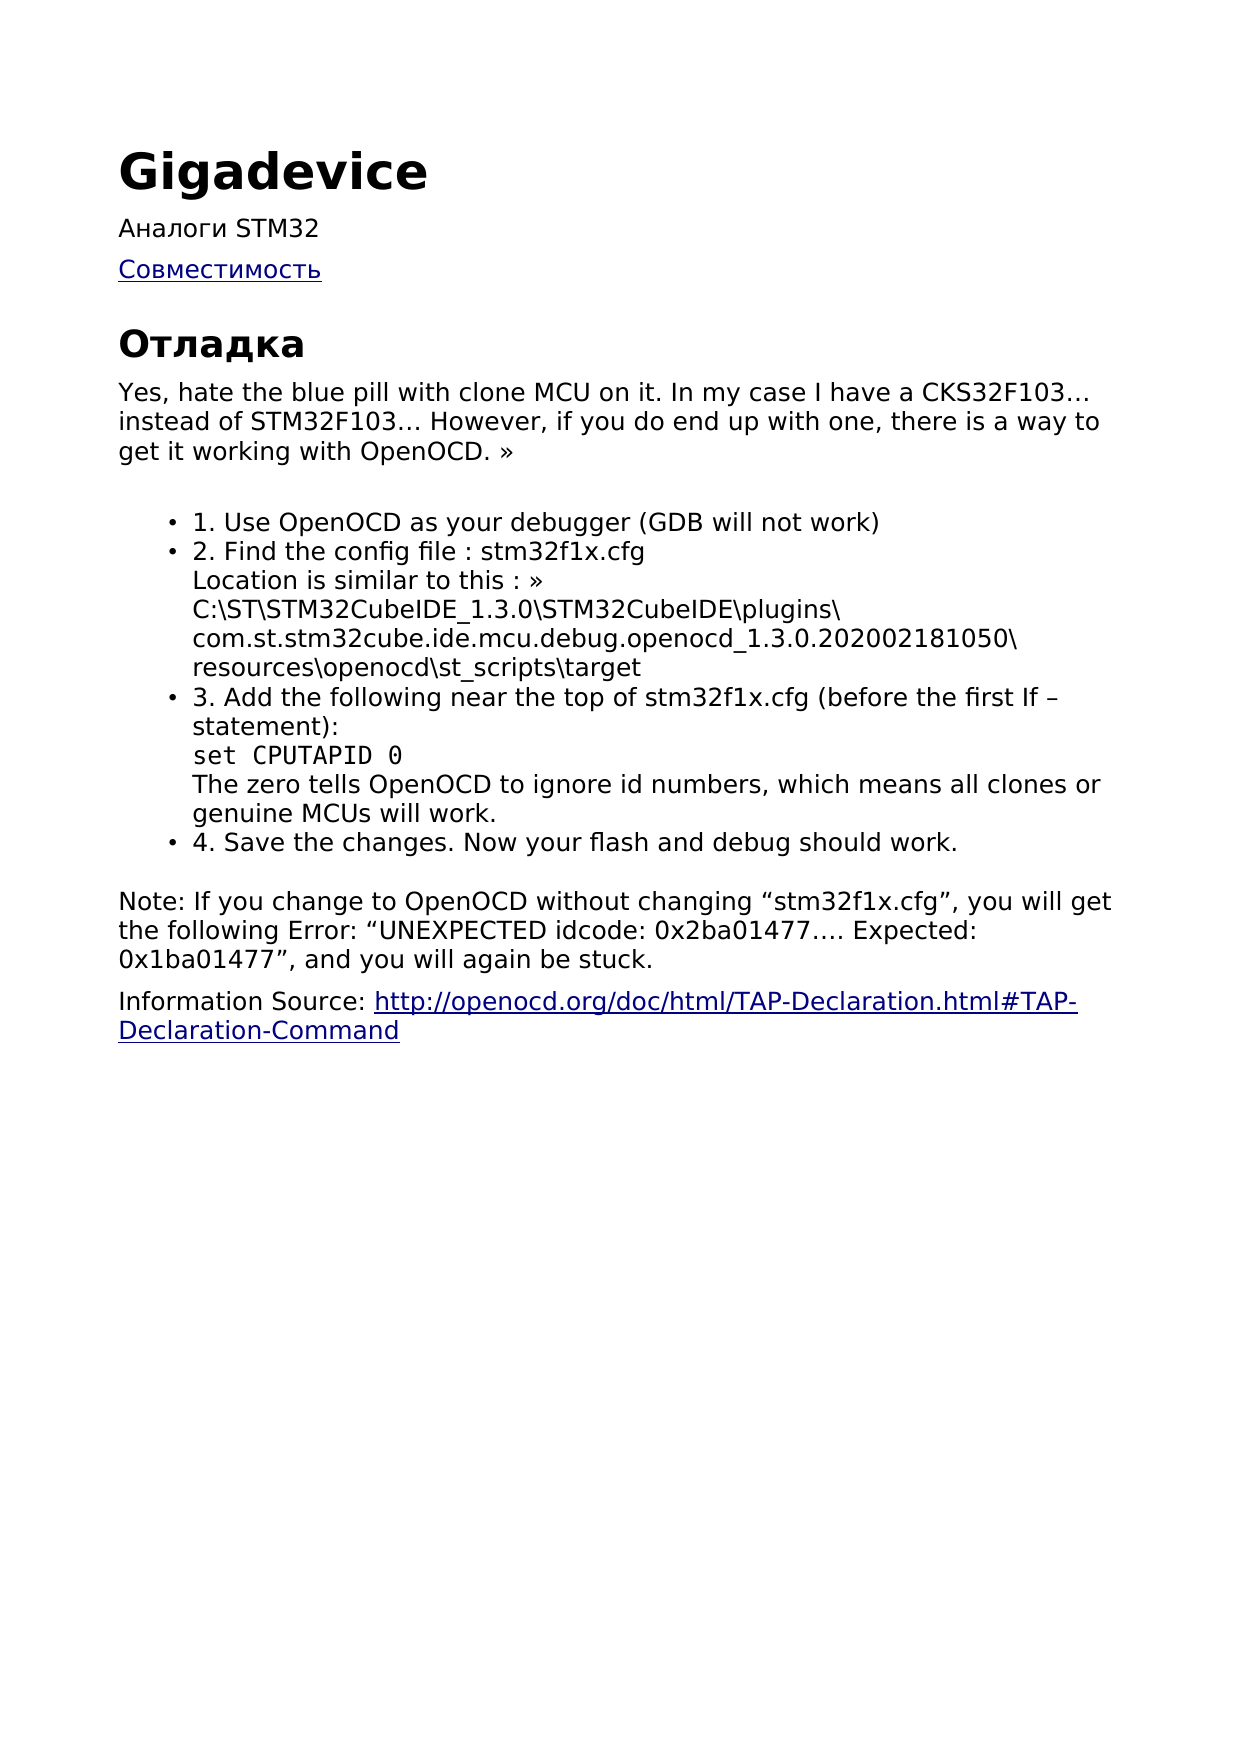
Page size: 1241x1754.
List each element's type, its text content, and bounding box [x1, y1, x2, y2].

text Совместимость [118, 256, 1122, 285]
list 3. Add the following near the top of stm32f1x.cfg (before the first If – statement): set CPUTAPID 0 The zero tells OpenOCD to ignore id numbers, which means all clones or genuine MCUs will work. [177, 683, 1122, 829]
list 1. Use OpenOCD as your debugger (GDB will not work) [177, 508, 1122, 537]
list 4. Save the changes. Now your flash and debug should work. [177, 829, 1122, 858]
text Information Source: http://openocd.org/doc/html/TAP-Declaration.html#TAP-Declaration-Command [118, 987, 1122, 1046]
text Аналоги STM32 [118, 214, 1122, 243]
subtitle Отладка [118, 322, 1122, 366]
subtitle Gigadevice [118, 143, 1122, 201]
text Yes, hate the blue pill with clone MCU on it. In my case I have a CKS32F103… instead of STM32F103… However, if you do end up with one, there is a way to get it working with OpenOCD. » [118, 378, 1122, 466]
list 2. Find the config file : stm32f1x.cfg Location is similar to this : » C:\ST\STM32CubeIDE_1.3.0\STM32CubeIDE\plugins\com.st.stm32cube.ide.mcu.debug.openocd_1.3.0.202002181050\resources\openocd\st_scripts\target [177, 537, 1122, 683]
text Note: If you change to OpenOCD without changing “stm32f1x.cfg”, you will get the following Error: “UNEXPECTED idcode: 0x2ba01477…. Expected: 0x1ba01477”, and you will again be stuck. [118, 887, 1122, 975]
